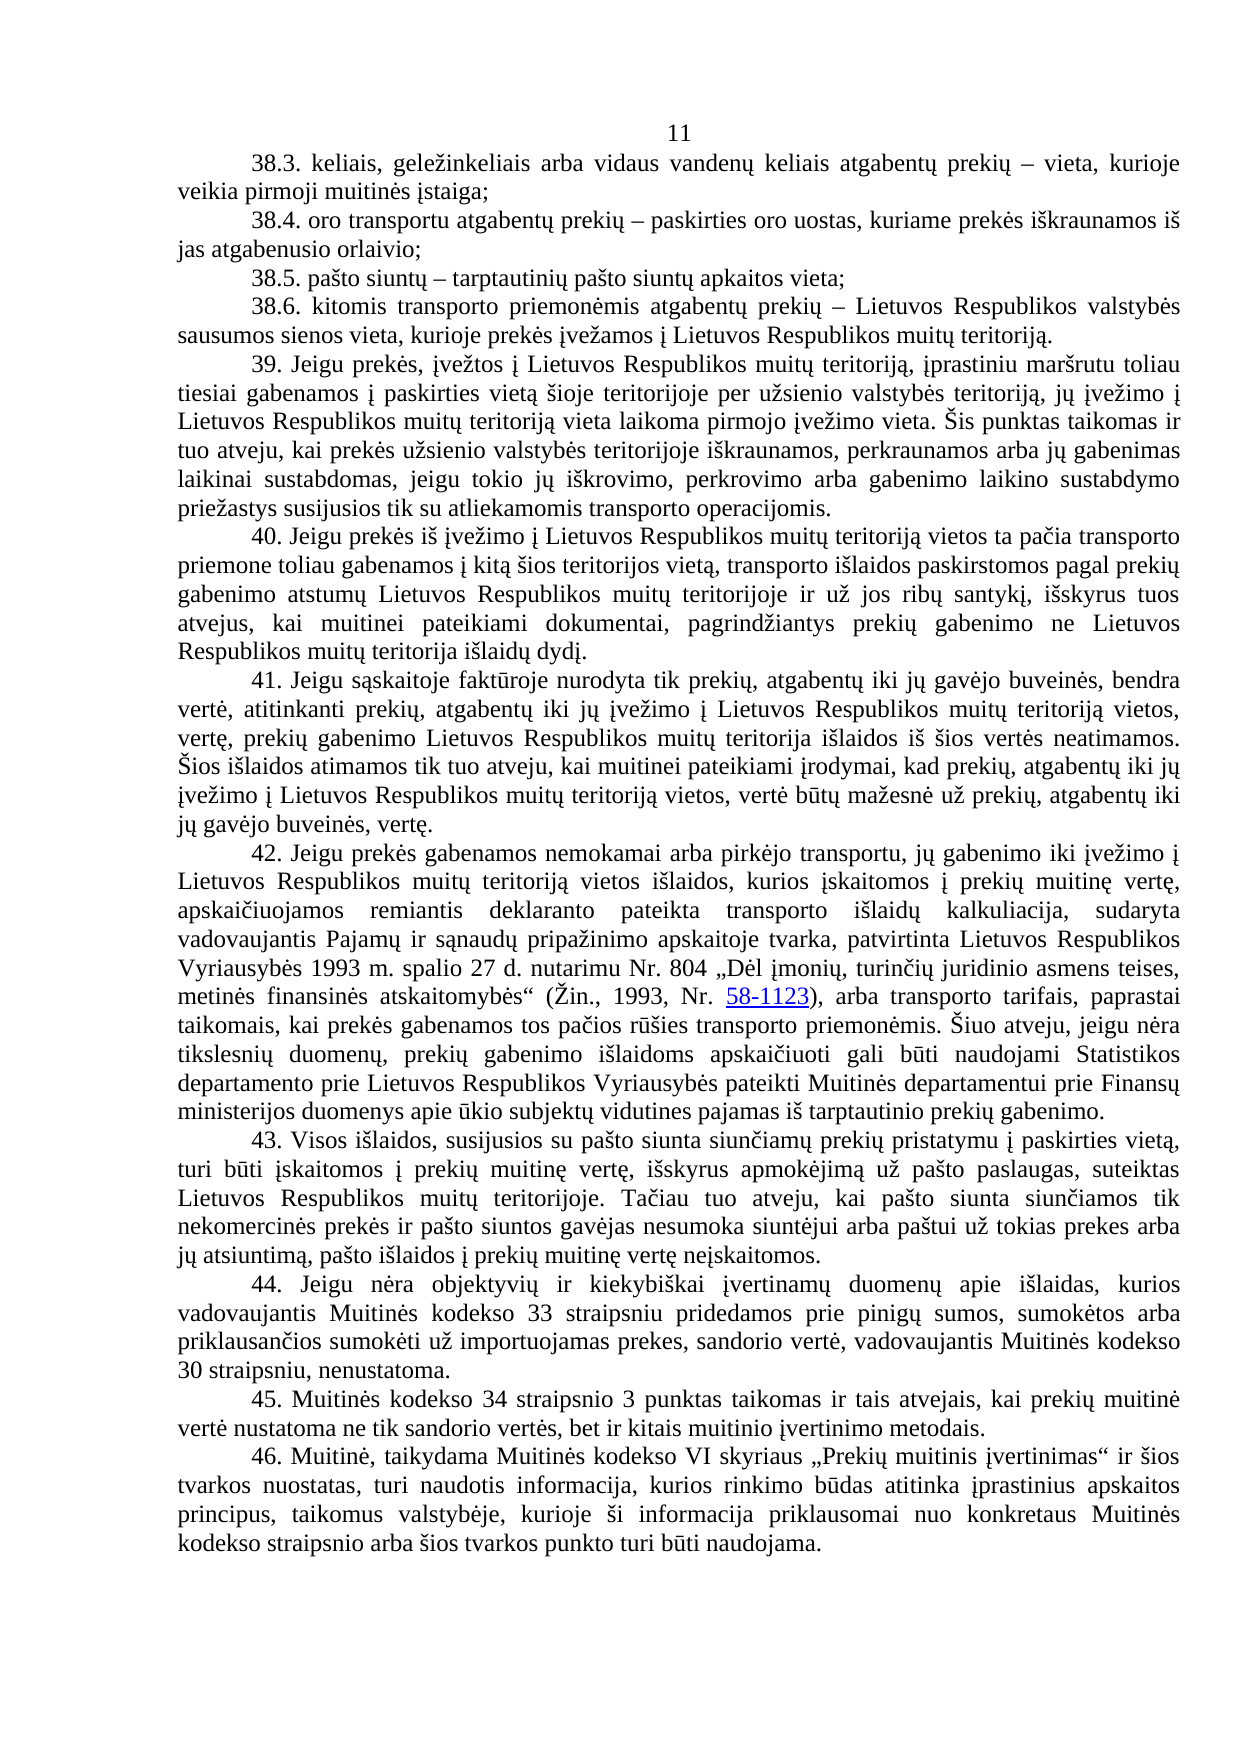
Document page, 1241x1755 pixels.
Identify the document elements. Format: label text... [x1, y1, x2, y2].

text 38.5. pašto siuntų – tarptautinių pašto siuntų apkaitos vieta; [177, 263, 1181, 291]
text 46. Muitinė, taikydama Muitinės kodekso VI skyriaus „Prekių muitinis įvertinimas“ ir šios tvarkos nuostatas, turi naudotis informacija, kurios rinkimo būdas atitinka įprastinius apskaitos principus, taikomus valstybėje, kurioje ši informacija priklausomai nuo konkretaus Muitinės kodekso straipsnio arba šios tvarkos punkto turi būti naudojama. [177, 1441, 1181, 1556]
text 44. Jeigu nėra objektyvių ir kiekybiškai įvertinamų duomenų apie išlaidas, kurios vadovaujantis Muitinės kodekso 33 straipsniu pridedamos prie pinigų sumos, sumokėtos arba priklausančios sumokėti už importuojamas prekes, sandorio vertė, vadovaujantis Muitinės kodekso 30 straipsniu, nenustatoma. [177, 1269, 1181, 1384]
text 38.3. keliais, geležinkeliais arba vidaus vandenų keliais atgabentų prekių – vieta, kurioje veikia pirmoji muitinės įstaiga; [177, 148, 1181, 205]
text 38.4. oro transportu atgabentų prekių – paskirties oro uostas, kuriame prekės iškraunamos iš jas atgabenusio orlaivio; [177, 205, 1181, 263]
text 42. Jeigu prekės gabenamos nemokamai arba pirkėjo transportu, jų gabenimo iki įvežimo į Lietuvos Respublikos muitų teritoriją vietos išlaidos, kurios įskaitomos į prekių muitinę vertę, apskaičiuojamos remiantis deklaranto pateikta transporto išlaidų kalkuliacija, sudaryta vadovaujantis Pajamų ir sąnaudų pripažinimo apskaitoje tvarka, patvirtinta Lietuvos Respublikos Vyriausybės 1993 m. spalio 27 d. nutarimu Nr. 804 „Dėl įmonių, turinčių juridinio asmens teises, metinės finansinės atskaitomybės“ (Žin., 1993, Nr. 58-1123), arba transporto tarifais, paprastai taikomais, kai prekės gabenamos tos pačios rūšies transporto priemonėmis. Šiuo atveju, jeigu nėra tikslesnių duomenų, prekių gabenimo išlaidoms apskaičiuoti gali būti naudojami Statistikos departamento prie Lietuvos Respublikos Vyriausybės pateikti Muitinės departamentui prie Finansų ministerijos duomenys apie ūkio subjektų vidutines pajamas iš tarptautinio prekių gabenimo. [177, 838, 1181, 1125]
text 45. Muitinės kodekso 34 straipsnio 3 punktas taikomas ir tais atvejais, kai prekių muitinė vertė nustatoma ne tik sandorio vertės, bet ir kitais muitinio įvertinimo metodais. [177, 1384, 1181, 1441]
text 39. Jeigu prekės, įvežtos į Lietuvos Respublikos muitų teritoriją, įprastiniu maršrutu toliau tiesiai gabenamos į paskirties vietą šioje teritorijoje per užsienio valstybės teritoriją, jų įvežimo į Lietuvos Respublikos muitų teritoriją vieta laikoma pirmojo įvežimo vieta. Šis punktas taikomas ir tuo atveju, kai prekės užsienio valstybės teritorijoje iškraunamos, perkraunamos arba jų gabenimas laikinai sustabdomas, jeigu tokio jų iškrovimo, perkrovimo arba gabenimo laikino sustabdymo priežastys susijusios tik su atliekamomis transporto operacijomis. [177, 349, 1181, 521]
text 40. Jeigu prekės iš įvežimo į Lietuvos Respublikos muitų teritoriją vietos ta pačia transporto priemone toliau gabenamos į kitą šios teritorijos vietą, transporto išlaidos paskirstomos pagal prekių gabenimo atstumų Lietuvos Respublikos muitų teritorijoje ir už jos ribų santykį, išskyrus tuos atvejus, kai muitinei pateikiami dokumentai, pagrindžiantys prekių gabenimo ne Lietuvos Respublikos muitų teritorija išlaidų dydį. [177, 521, 1181, 665]
text 41. Jeigu sąskaitoje faktūroje nurodyta tik prekių, atgabentų iki jų gavėjo buveinės, bendra vertė, atitinkanti prekių, atgabentų iki jų įvežimo į Lietuvos Respublikos muitų teritoriją vietos, vertę, prekių gabenimo Lietuvos Respublikos muitų teritorija išlaidos iš šios vertės neatimamos. Šios išlaidos atimamos tik tuo atveju, kai muitinei pateikiami įrodymai, kad prekių, atgabentų iki jų įvežimo į Lietuvos Respublikos muitų teritoriją vietos, vertė būtų mažesnė už prekių, atgabentų iki jų gavėjo buveinės, vertę. [177, 665, 1181, 838]
text 43. Visos išlaidos, susijusios su pašto siunta siunčiamų prekių pristatymu į paskirties vietą, turi būti įskaitomos į prekių muitinę vertę, išskyrus apmokėjimą už pašto paslaugas, suteiktas Lietuvos Respublikos muitų teritorijoje. Tačiau tuo atveju, kai pašto siunta siunčiamos tik nekomercinės prekės ir pašto siuntos gavėjas nesumoka siuntėjui arba paštui už tokias prekes arba jų atsiuntimą, pašto išlaidos į prekių muitinę vertę neįskaitomos. [177, 1125, 1181, 1269]
text 38.6. kitomis transporto priemonėmis atgabentų prekių – Lietuvos Respublikos valstybės sausumos sienos vieta, kurioje prekės įvežamos į Lietuvos Respublikos muitų teritoriją. [177, 291, 1181, 349]
